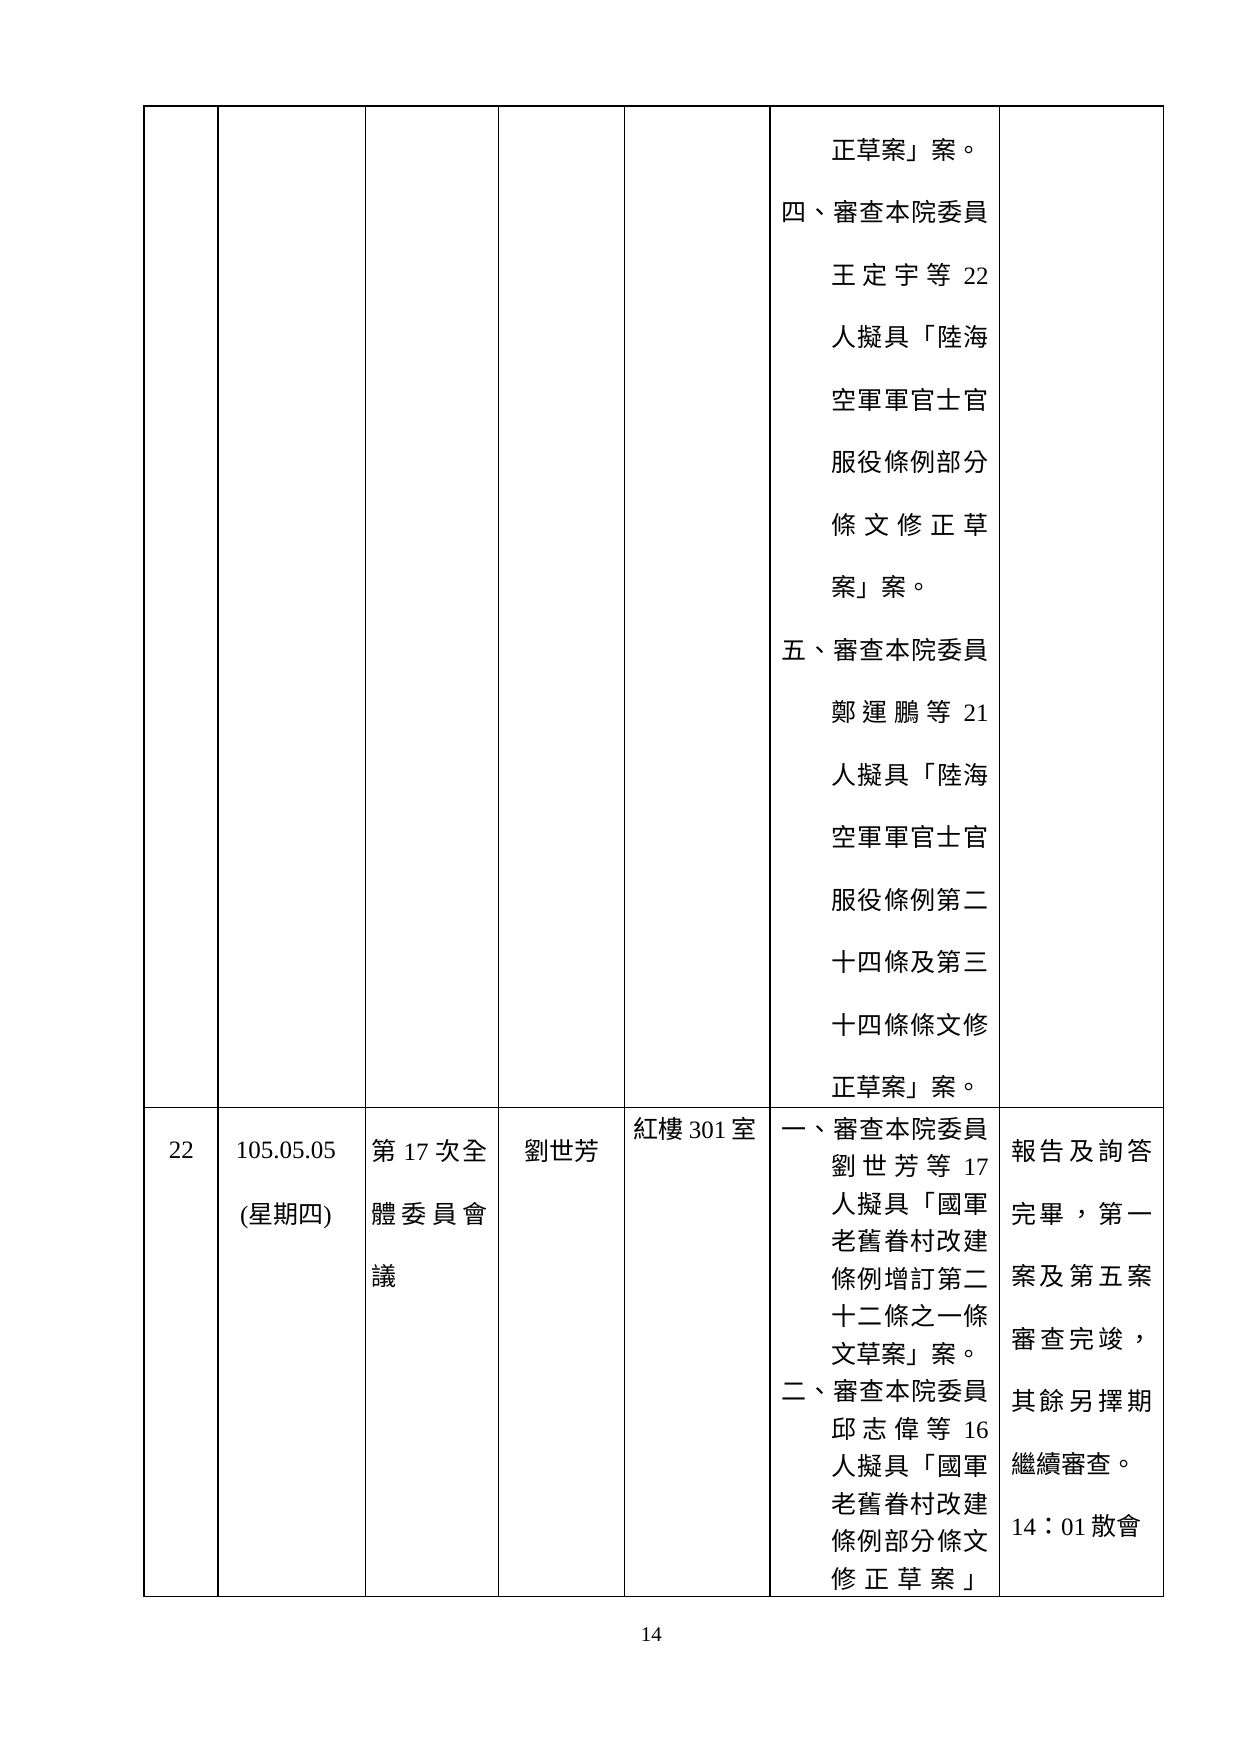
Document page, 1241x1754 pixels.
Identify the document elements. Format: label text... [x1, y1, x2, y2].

table_cell 105.05.05 (星期四) [219, 1108, 365, 1596]
table_cell 正草案」案。 四、審查本院委員王定宇等22人擬具「陸海空軍軍官士官服役條例部分條文修正草案」案。 五、審查本院委員鄭運鵬等21人擬具「陸海空軍軍官士官服役條例第二十四條及第三十四條條文修正草案」案。 [771, 107, 999, 1107]
table_cell [1000, 107, 1163, 1107]
table_cell [145, 107, 217, 1107]
table_cell 22 [145, 1108, 217, 1596]
table_cell 一、審查本院委員劉世芳等17人擬具「國軍老舊眷村改建條例增訂第二十二條之一條文草案」案。 二、審查本院委員邱志偉等16人擬具「國軍老舊眷村改建條例部分條文修正草案」 [771, 1108, 999, 1596]
table_cell 報告及詢答完畢，第一案及第五案審查完竣，其餘另擇期繼續審查。 14：01散會 [1000, 1108, 1163, 1596]
table_cell 第17次全體委員會議 [366, 1108, 498, 1596]
table_cell [219, 107, 365, 1107]
table_cell [366, 107, 498, 1107]
table_cell [625, 107, 769, 1107]
table_cell 劉世芳 [499, 1108, 624, 1596]
table_cell [499, 107, 624, 1107]
table_cell 紅樓301室 [625, 1108, 769, 1596]
